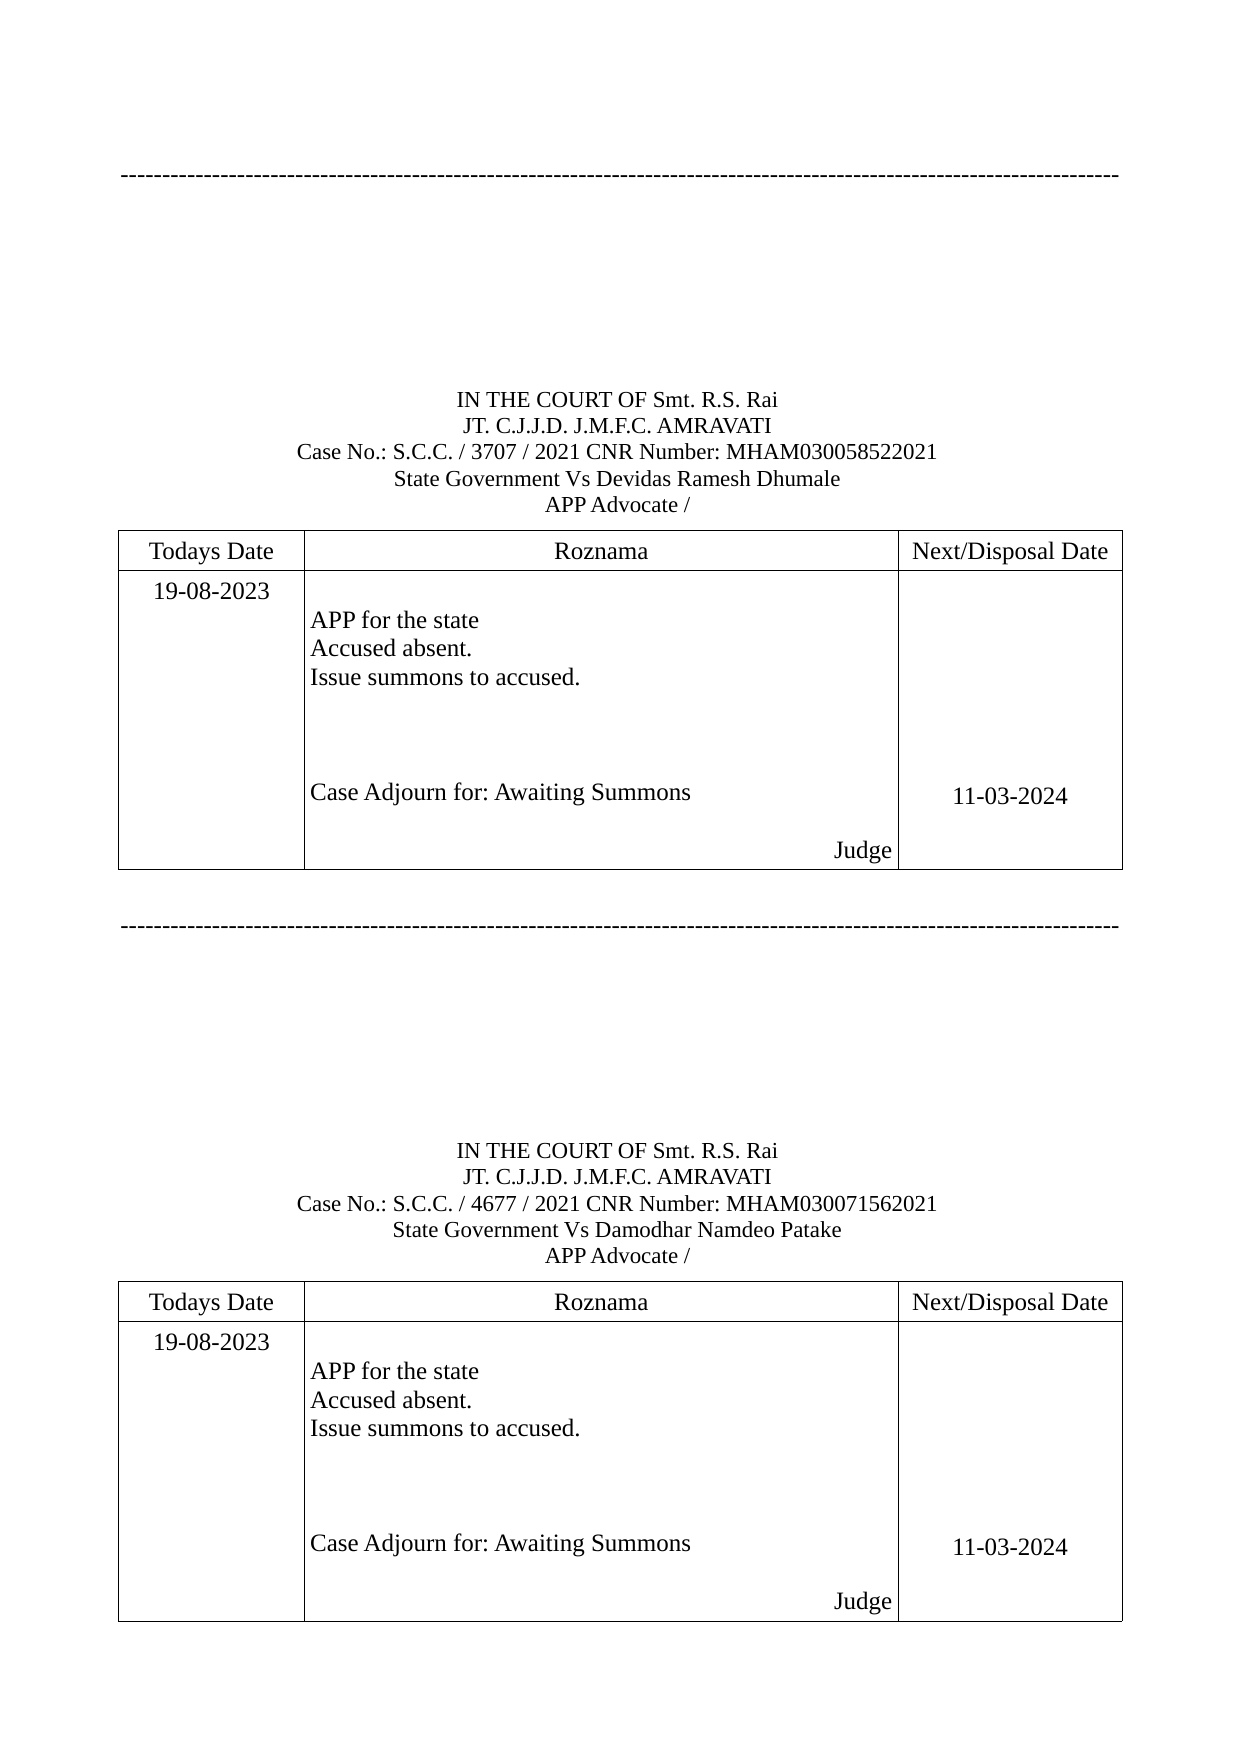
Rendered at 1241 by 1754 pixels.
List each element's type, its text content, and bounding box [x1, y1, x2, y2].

table_cell 19-08-2023 [119, 571, 304, 869]
text ------------------------------------------------------------------------------------------------------------------------ [118, 159, 1122, 188]
table_header Next/Disposal Date [899, 1282, 1122, 1321]
table_cell APP for the state Accused absent. Issue summons to accused. Case Adjourn for: Awaiting Summons Judge [305, 1322, 898, 1621]
text ------------------------------------------------------------------------------------------------------------------------ [118, 911, 1122, 939]
table_cell 11-03-2024 [899, 1322, 1122, 1621]
table_cell 11-03-2024 [899, 571, 1122, 869]
table_header Todays Date [119, 531, 304, 570]
text IN THE COURT OF Smt. R.S. Rai JT. C.J.J.D. J.M.F.C. AMRAVATI Case No.: S.C.C. / 4677 / 2021 CNR Number: MHAM030071562021 State Government Vs Damodhar Namdeo Patake APP Advocate / [118, 1137, 1122, 1269]
table_header Todays Date [119, 1282, 304, 1321]
text IN THE COURT OF Smt. R.S. Rai JT. C.J.J.D. J.M.F.C. AMRAVATI Case No.: S.C.C. / 3707 / 2021 CNR Number: MHAM030058522021 State Government Vs Devidas Ramesh Dhumale APP Advocate / [118, 386, 1122, 517]
table_header Roznama [305, 531, 898, 570]
table_cell 19-08-2023 [119, 1322, 304, 1621]
table_header Next/Disposal Date [899, 531, 1122, 570]
table_header Roznama [305, 1282, 898, 1321]
table_cell APP for the state Accused absent. Issue summons to accused. Case Adjourn for: Awaiting Summons Judge [305, 571, 898, 869]
